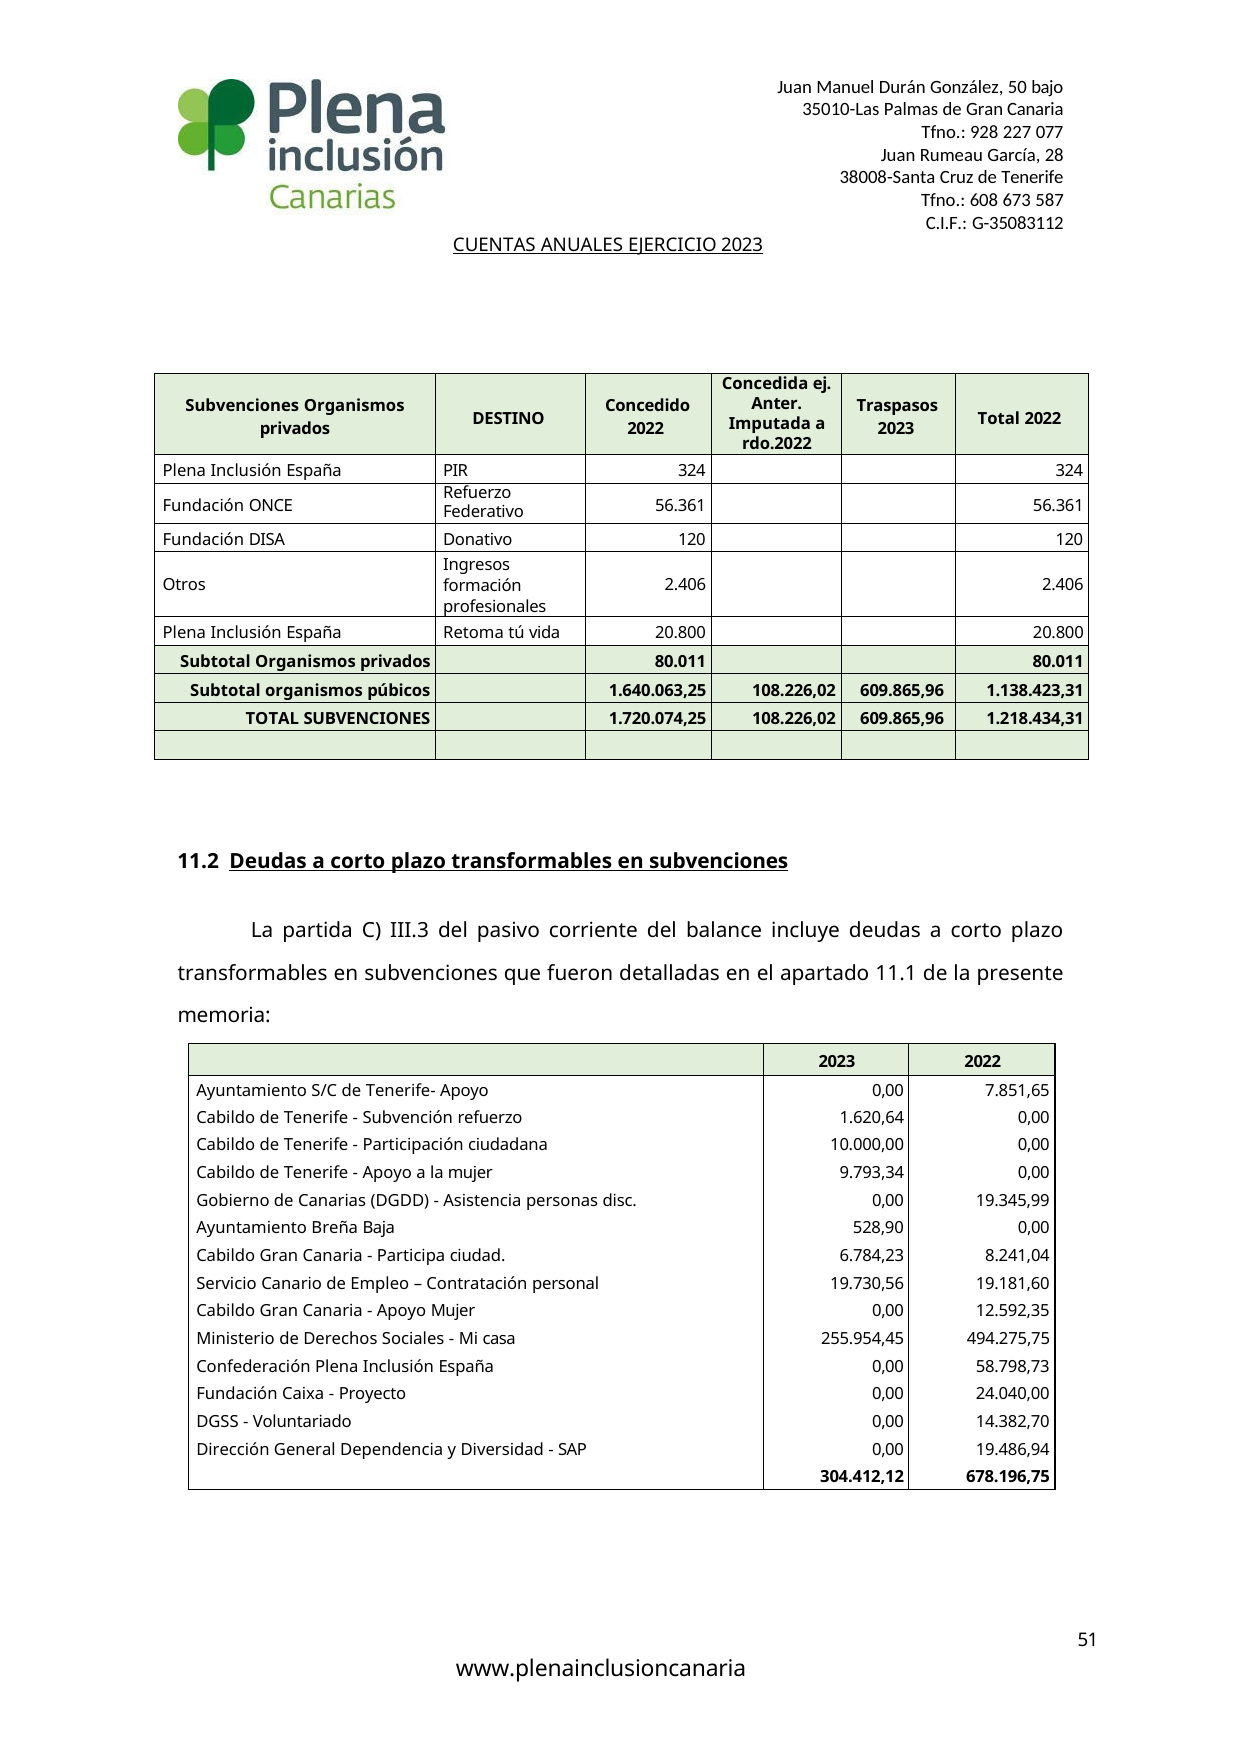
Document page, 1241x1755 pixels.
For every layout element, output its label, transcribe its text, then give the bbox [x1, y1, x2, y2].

table_cell 0,00 [764, 1406, 908, 1434]
table_cell [189, 1461, 763, 1489]
table_cell 678.196,75 [909, 1461, 1054, 1489]
table_cell Subtotal organismos púbicos [155, 674, 435, 702]
table_cell [712, 646, 841, 673]
table_cell 120 [956, 524, 1088, 551]
table_cell TOTAL SUBVENCIONES [155, 703, 435, 730]
table_cell Cabildo de Tenerife - Apoyo a la mujer [189, 1157, 763, 1185]
table_cell 324 [586, 455, 711, 482]
table_cell 9.793,34 [764, 1157, 908, 1185]
table_cell Cabildo de Tenerife - Participación ciudadana [189, 1130, 763, 1157]
list Deudas a corto plazo transformables en subvenciones [177, 846, 1199, 874]
table_cell [712, 484, 841, 523]
table_cell Gobierno de Canarias (DGDD) - Asistencia personas disc. [189, 1185, 763, 1213]
table_header 2023 [764, 1044, 908, 1075]
table_cell 108.226,02 [712, 674, 841, 702]
table_cell 0,00 [909, 1157, 1054, 1185]
table_cell 0,00 [764, 1185, 908, 1213]
table_cell Subtotal Organismos privados [155, 646, 435, 673]
table_cell 1.138.423,31 [956, 674, 1088, 702]
table_cell 0,00 [909, 1130, 1054, 1157]
table_cell 108.226,02 [712, 703, 841, 730]
table_cell 80.011 [586, 646, 711, 673]
table_cell [436, 731, 585, 759]
table_header Concedido 2022 [586, 374, 711, 454]
table_cell Fundación DISA [155, 524, 435, 551]
table_cell 0,00 [764, 1434, 908, 1461]
table_cell [842, 646, 955, 673]
table_header [189, 1044, 763, 1075]
table_cell 0,00 [764, 1379, 908, 1406]
table_cell [842, 484, 955, 523]
table_cell 19.345,99 [909, 1185, 1054, 1213]
table_cell [956, 731, 1088, 759]
table_cell 0,00 [909, 1213, 1054, 1240]
table_cell 2.406 [586, 552, 711, 616]
table_cell 58.798,73 [909, 1351, 1054, 1378]
table_cell Ingresos formación profesionales [436, 552, 585, 616]
table_cell 19.730,56 [764, 1268, 908, 1296]
table_cell 1.720.074,25 [586, 703, 711, 730]
table_cell [436, 674, 585, 702]
table_cell Refuerzo Federativo [436, 484, 585, 523]
table_cell 528,90 [764, 1213, 908, 1240]
table_header Concedida ej. Anter. Imputada a rdo.2022 [712, 374, 841, 454]
table_cell Servicio Canario de Empleo – Contratación personal [189, 1268, 763, 1296]
table_cell [586, 731, 711, 759]
table_cell [712, 731, 841, 759]
table_cell DGSS - Voluntariado [189, 1406, 763, 1434]
table_cell Cabildo de Tenerife - Subvención refuerzo [189, 1102, 763, 1130]
table_cell [155, 731, 435, 759]
table_cell 324 [956, 455, 1088, 482]
table_cell [842, 552, 955, 616]
table_cell 609.865,96 [842, 703, 955, 730]
table_cell 494.275,75 [909, 1323, 1054, 1351]
table_cell [712, 552, 841, 616]
table_cell 1.640.063,25 [586, 674, 711, 702]
table_cell 8.241,04 [909, 1240, 1054, 1268]
table_cell 6.784,23 [764, 1240, 908, 1268]
table_cell Fundación ONCE [155, 484, 435, 523]
table_cell [436, 703, 585, 730]
table_cell 255.954,45 [764, 1323, 908, 1351]
table_cell [712, 455, 841, 482]
table_cell 12.592,35 [909, 1296, 1054, 1323]
table_cell Ayuntamiento Breña Baja [189, 1213, 763, 1240]
table_cell 0,00 [764, 1076, 908, 1102]
table_cell 10.000,00 [764, 1130, 908, 1157]
table_cell 2.406 [956, 552, 1088, 616]
table_cell 0,00 [764, 1351, 908, 1378]
table_cell 1.620,64 [764, 1102, 908, 1130]
table_cell Fundación Caixa - Proyecto [189, 1379, 763, 1406]
table_cell 120 [586, 524, 711, 551]
table_cell 0,00 [764, 1296, 908, 1323]
table_cell 609.865,96 [842, 674, 955, 702]
table_cell Confederación Plena Inclusión España [189, 1351, 763, 1378]
table_cell Dirección General Dependencia y Diversidad - SAP [189, 1434, 763, 1461]
table_cell Plena Inclusión España [155, 617, 435, 644]
table_cell 56.361 [956, 484, 1088, 523]
table_cell 20.800 [956, 617, 1088, 644]
table_cell Plena Inclusión España [155, 455, 435, 482]
text La partida C) III.3 del pasivo corriente del balance incluye deudas a corto plazo transformables en subvenciones que fueron detalladas en el apartado 11.1 de la presente memoria: [177, 915, 1065, 1029]
table_cell 0,00 [909, 1102, 1054, 1130]
table_cell 1.218.434,31 [956, 703, 1088, 730]
table_cell Otros [155, 552, 435, 616]
table_cell Donativo [436, 524, 585, 551]
table_cell 14.382,70 [909, 1406, 1054, 1434]
table_cell [712, 617, 841, 644]
table_cell [842, 617, 955, 644]
table_cell 19.181,60 [909, 1268, 1054, 1296]
table_header DESTINO [436, 374, 585, 454]
table_cell [436, 646, 585, 673]
table_cell 304.412,12 [764, 1461, 908, 1489]
table_cell 24.040,00 [909, 1379, 1054, 1406]
table_cell 19.486,94 [909, 1434, 1054, 1461]
table_cell 80.011 [956, 646, 1088, 673]
table_cell [842, 455, 955, 482]
table_cell 20.800 [586, 617, 711, 644]
table_header Traspasos 2023 [842, 374, 955, 454]
table_cell Retoma tú vida [436, 617, 585, 644]
table_cell 7.851,65 [909, 1076, 1054, 1102]
table_cell Ayuntamiento S/C de Tenerife- Apoyo [189, 1076, 763, 1102]
table_header 2022 [909, 1044, 1054, 1075]
table_cell Cabildo Gran Canaria - Participa ciudad. [189, 1240, 763, 1268]
table_header Total 2022 [956, 374, 1088, 454]
table_cell [712, 524, 841, 551]
table_cell [842, 524, 955, 551]
table_header Subvenciones Organismos privados [155, 374, 435, 454]
table_cell Ministerio de Derechos Sociales - Mi casa [189, 1323, 763, 1351]
table_cell 56.361 [586, 484, 711, 523]
table_cell Cabildo Gran Canaria - Apoyo Mujer [189, 1296, 763, 1323]
table_cell [842, 731, 955, 759]
table_cell PIR [436, 455, 585, 482]
